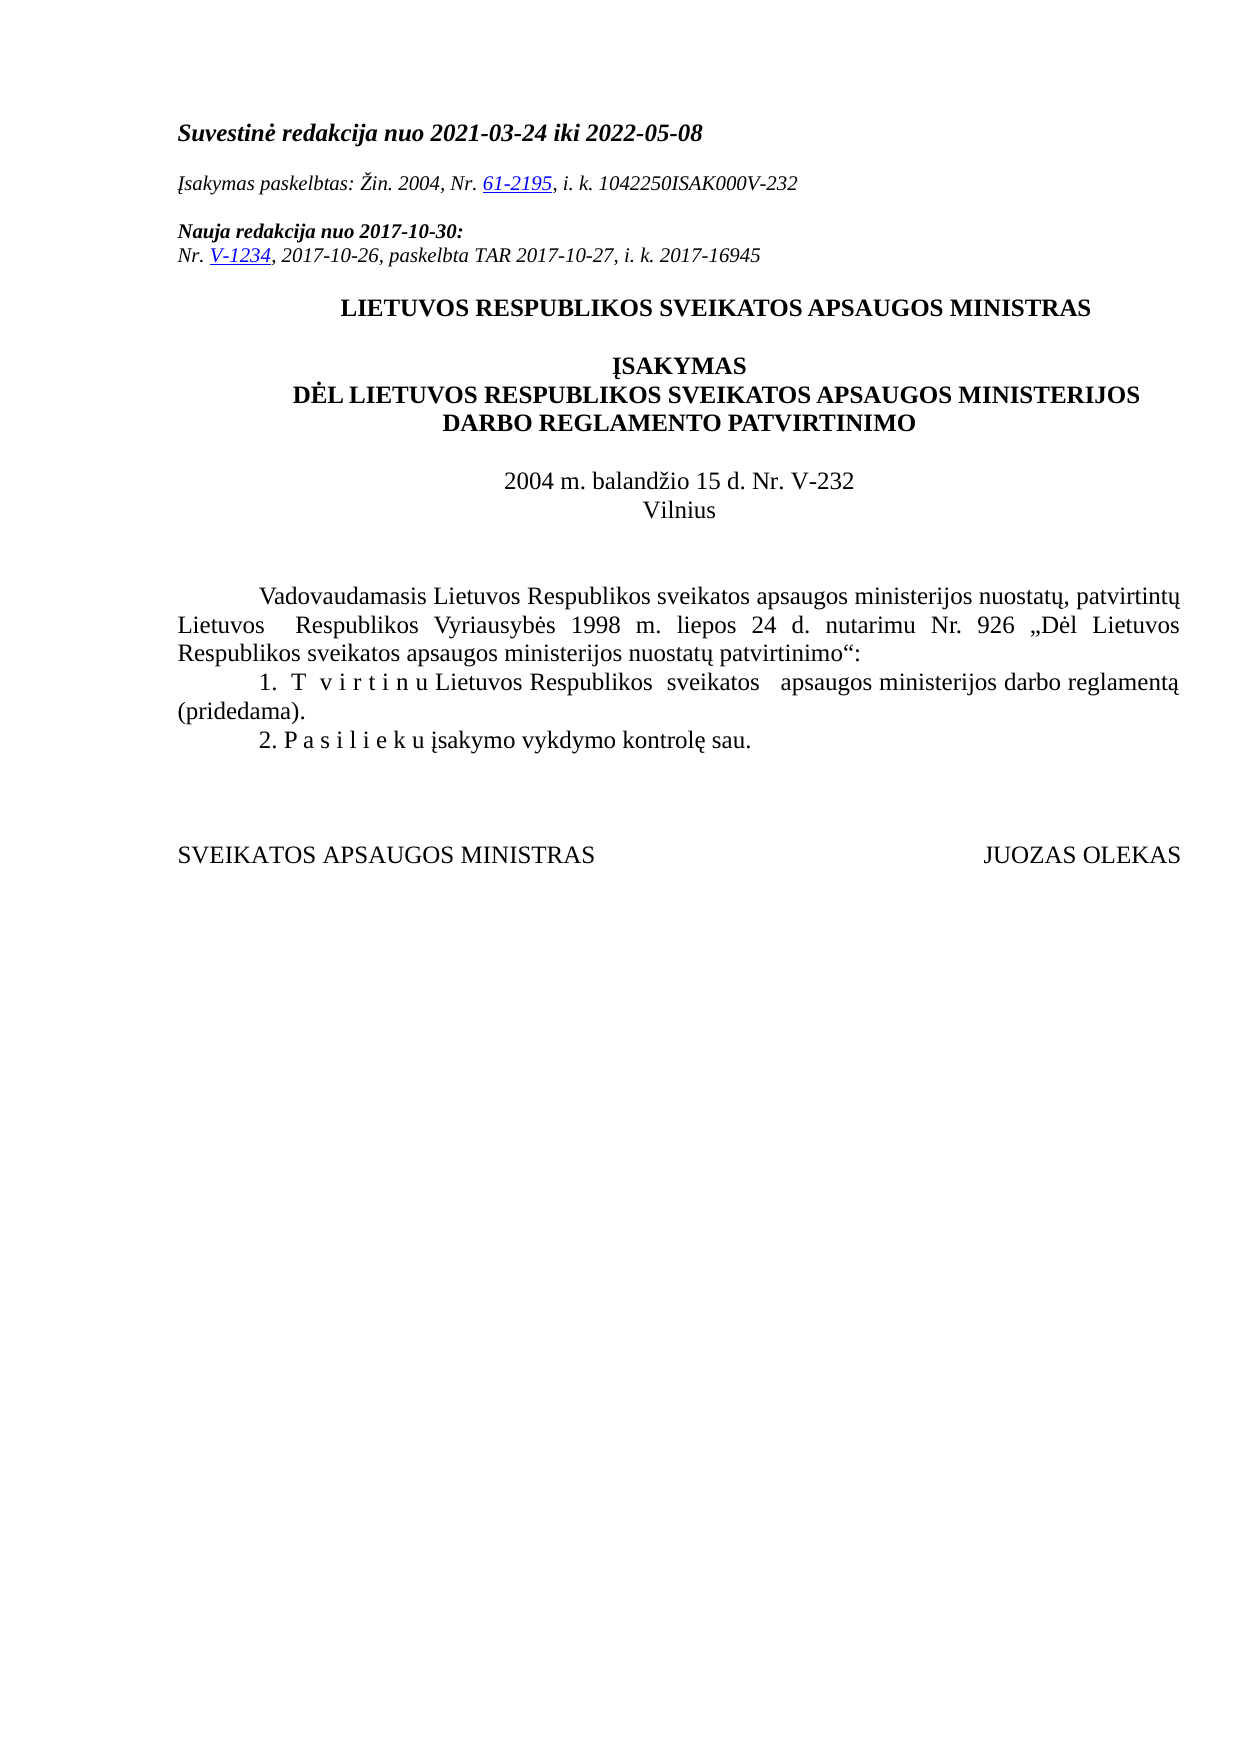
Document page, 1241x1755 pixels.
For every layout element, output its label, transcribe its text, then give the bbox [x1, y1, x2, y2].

text ĮSAKYMAS [177, 351, 1181, 380]
text SVEIKATOS APSAUGOS MINISTRAS JUOZAS OLEKAS [177, 840, 1181, 868]
text Vilnius [177, 495, 1181, 523]
text 1. T v i r t i n u Lietuvos Respublikos sveikatos apsaugos ministerijos darbo reglamentą (pridedama). [177, 667, 1181, 725]
text Įsakymas paskelbtas: Žin. 2004, Nr. 61-2195, i. k. 1042250ISAK000V-232 [177, 171, 1181, 195]
text 2004 m. balandžio 15 d. Nr. V-232 [177, 466, 1181, 495]
text 2. P a s i l i e k u įsakymo vykdymo kontrolę sau. [177, 725, 1181, 753]
text Suvestinė redakcija nuo 2021-03-24 iki 2022-05-08 [177, 118, 1181, 147]
text Vadovaudamasis Lietuvos Respublikos sveikatos apsaugos ministerijos nuostatų, patvirtintų Lietuvos Respublikos Vyriausybės 1998 m. liepos 24 d. nutarimu Nr. 926 „Dėl Lietuvos Respublikos sveikatos apsaugos ministerijos nuostatų patvirtinimo“: [177, 581, 1181, 667]
text LIETUVOS RESPUBLIKOS SVEIKATOS APSAUGOS MINISTRAS [177, 293, 1181, 322]
text Nauja redakcija nuo 2017-10-30: [177, 219, 1181, 243]
text DĖL LIETUVOS RESPUBLIKOS SVEIKATOS APSAUGOS MINISTERIJOS DARBO REGLAMENTO PATVIRTINIMO [177, 380, 1181, 437]
text Nr. V-1234, 2017-10-26, paskelbta TAR 2017-10-27, i. k. 2017-16945 [177, 243, 1181, 267]
